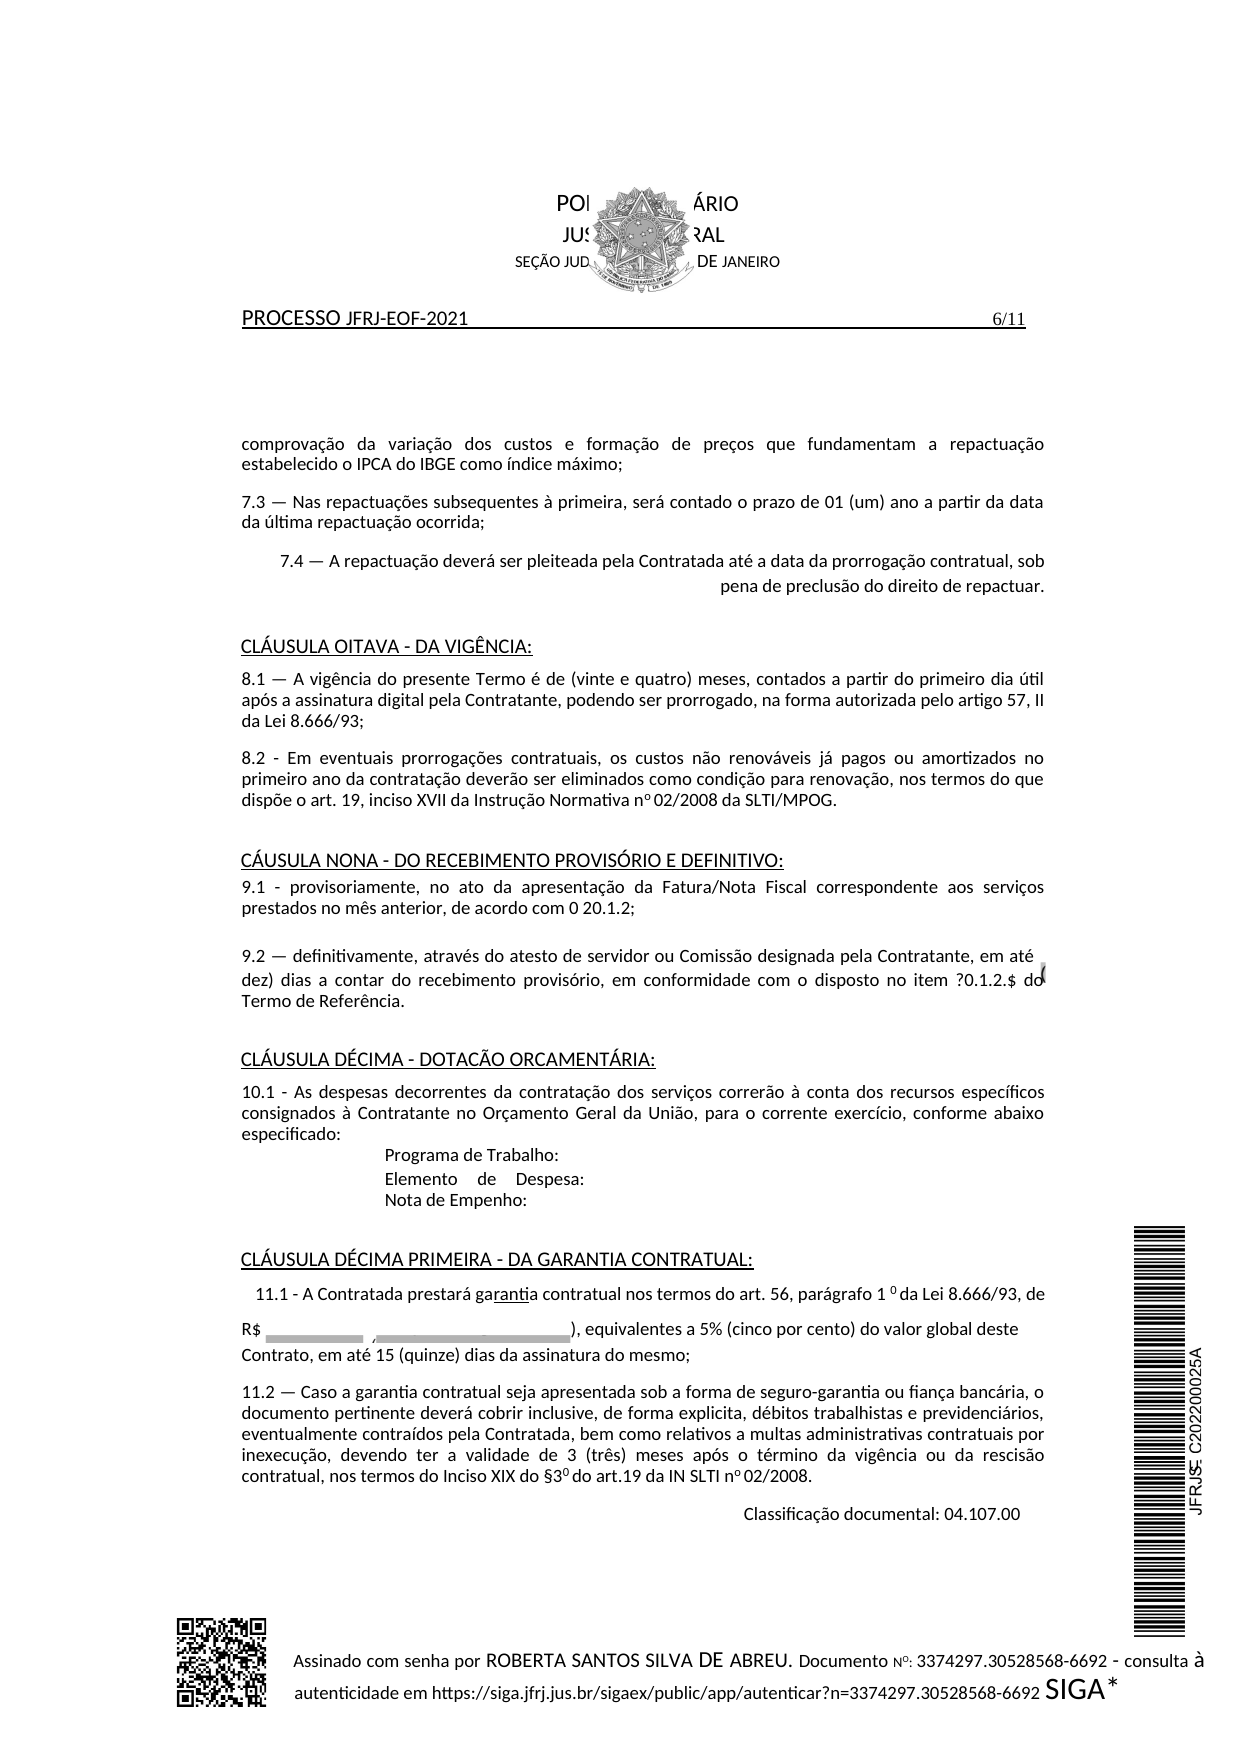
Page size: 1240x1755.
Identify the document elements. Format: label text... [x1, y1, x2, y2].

text 9.2 — definitivamente, através do atesto de servidor ou Comissão designada pela Contratante, em até dez) dias a contar do recebimento provisório, em conformidade com o disposto no item ?0.1.2.$ do Termo de Referência. [241, 935, 1046, 1012]
text 11.2 — Caso a garantia contratual seja apresentada sob a forma de seguro-garantia ou fiança bancária, o documento pertinente deverá cobrir inclusive, de forma explicita, débitos trabalhistas e previdenciários, eventualmente contraídos pela Contratada, bem como relativos a multas administrativas contratuais por inexecução, devendo ter a validade de 3 (três) meses após o término da vigência ou da rescisão contratual, nos termos do Inciso XIX do §30 do art.19 da IN SLTI no 02/2008. [241, 1382, 1046, 1487]
text 8.2 - Em eventuais prorrogações contratuais, os custos não renováveis já pagos ou amortizados no primeiro ano da contratação deverão ser eliminados como condição para renovação, nos termos do que dispõe o art. 19, inciso XVII da Instrução Normativa no 02/2008 da SLTI/MPOG. [241, 748, 1046, 811]
text CLÁUSULA OITAVA - DA VIGÊNCIA: [241, 633, 1046, 658]
text CLÁUSULA DÉCIMA PRIMEIRA - DA GARANTIA CONTRATUAL: [241, 1247, 1046, 1272]
text CLÁUSULA DÉCIMA - DOTACÃO ORCAMENTÁRIA: [241, 1046, 1046, 1071]
text CÁUSULA NONA - DO RECEBIMENTO PROVISÓRIO E DEFINITIVO: [241, 847, 1046, 873]
text 7.4 — A repactuação deverá ser pleiteada pela Contratada até a data da prorrogação contratual, sob pena de preclusão do direito de repactuar. [242, 549, 1045, 597]
text 10.1 - As despesas decorrentes da contratação dos serviços correrão à conta dos recursos específicos consignados à Contratante no Orçamento Geral da União, para o corrente exercício, conforme abaixo especificado: [241, 1082, 1046, 1145]
text comprovação da variação dos custos e formação de preços que fundamentam a repactuação estabelecido o IPCA do IBGE como índice máximo; [241, 433, 1046, 475]
text 8.1 — A vigência do presente Termo é de (vinte e quatro) meses, contados a partir do primeiro dia útil após a assinatura digital pela Contratante, podendo ser prorrogado, na forma autorizada pelo artigo 57, II da Lei 8.666/93; [241, 668, 1046, 732]
text 11.1 - A Contratada prestará garantia contratual nos termos do art. 56, parágrafo 1 0 da Lei 8.666/93, de [242, 1282, 1045, 1305]
text Elemento de Despesa: Nota de Empenho: [384, 1169, 584, 1211]
text 7.3 — Nas repactuações subsequentes à primeira, será contado o prazo de 01 (um) ano a partir da data da última repactuação ocorrida; [241, 491, 1046, 533]
text 9.1 - provisoriamente, no ato da apresentação da Fatura/Nota Fiscal correspondente aos serviços prestados no mês anterior, de acordo com 0 20.1.2; [241, 877, 1046, 919]
text Programa de Trabalho: [384, 1145, 1046, 1166]
text R$ ), equivalentes a 5% (cinco por cento) do valor global deste [241, 1307, 1046, 1342]
text Contrato, em até 15 (quinze) dias da assinatura do mesmo; [241, 1345, 1046, 1366]
